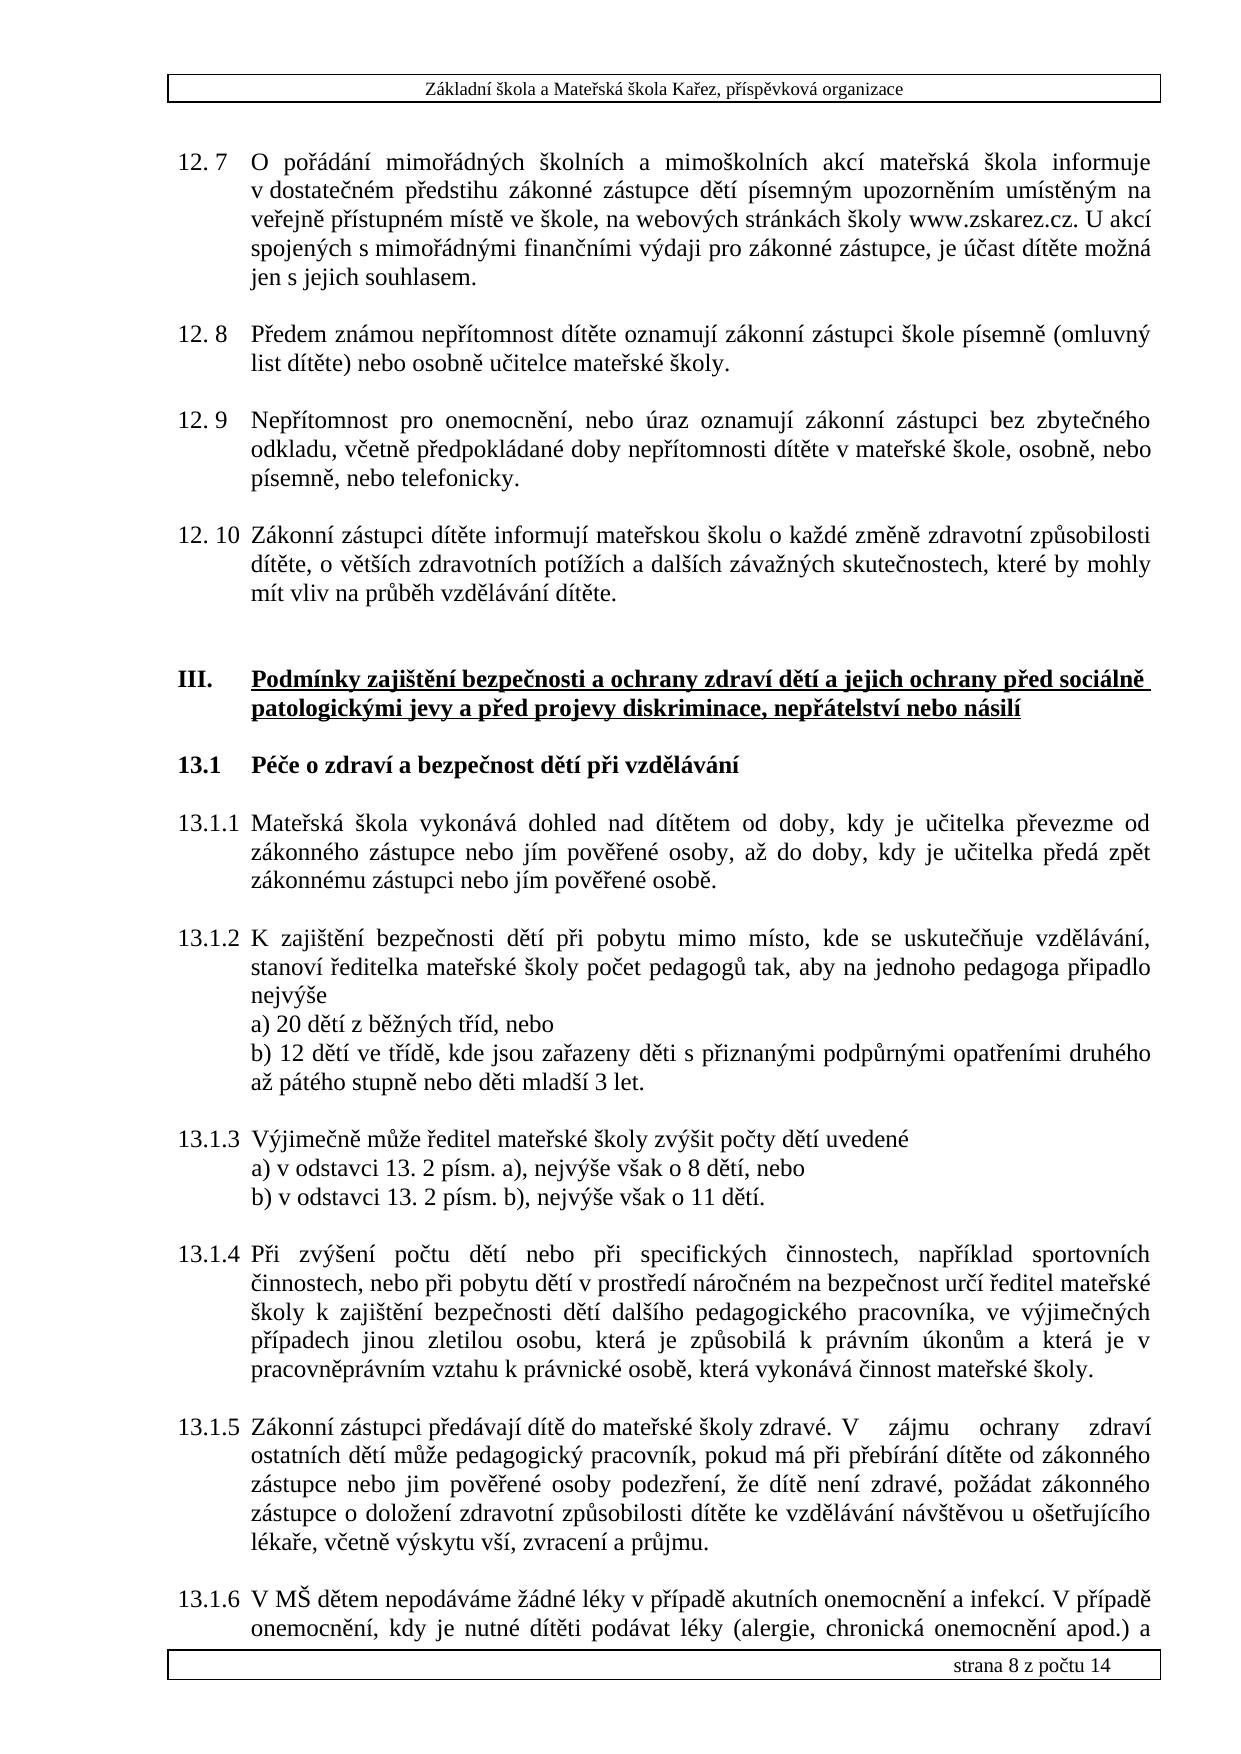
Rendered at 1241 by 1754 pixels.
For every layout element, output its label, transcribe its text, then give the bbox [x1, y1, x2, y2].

text 13.1.2 K zajištění bezpečnosti dětí při pobytu mimo místo, kde se uskutečňuje vzdělávání, stanoví ředitelka mateřské školy počet pedagogů tak, aby na jednoho pedagoga připadlo nejvýše [177, 923, 1152, 1009]
text b) 12 dětí ve třídě, kde jsou zařazeny děti s přiznanými podpůrnými opatřeními druhého až pátého stupně nebo děti mladší 3 let. [251, 1038, 1152, 1096]
text 13.1.4 Při zvýšení počtu dětí nebo při specifických činnostech, například sportovních činnostech, nebo při pobytu dětí v prostředí náročném na bezpečnost určí ředitel mateřské školy k zajištění bezpečnosti dětí dalšího pedagogického pracovníka, ve výjimečných případech jinou zletilou osobu, která je způsobilá k právním úkonům a která je v pracovněprávním vztahu k právnické osobě, která vykonává činnost mateřské školy. [177, 1239, 1152, 1383]
text 12. 10 Zákonní zástupci dítěte informují mateřskou školu o každé změně zdravotní způsobilosti dítěte, o větších zdravotních potížích a dalších závažných skutečnostech, které by mohly mít vliv na průběh vzdělávání dítěte. [177, 521, 1152, 607]
text 13.1.5 Zákonní zástupci předávají dítě do mateřské školy zdravé. V zájmu ochrany zdraví ostatních dětí může pedagogický pracovník, pokud má při přebírání dítěte od zákonného zástupce nebo jim pověřené osoby podezření, že dítě není zdravé, požádat zákonného zástupce o doložení zdravotní způsobilosti dítěte ke vzdělávání návštěvou u ošetřujícího lékaře, včetně výskytu vší, zvracení a průjmu. [177, 1412, 1152, 1556]
text 12. 9 Nepřítomnost pro onemocnění, nebo úraz oznamují zákonní zástupci bez zbytečného odkladu, včetně předpokládané doby nepřítomnosti dítěte v mateřské škole, osobně, nebo písemně, nebo telefonicky. [177, 406, 1152, 492]
text 13.1.1 Mateřská škola vykonává dohled nad dítětem od doby, kdy je učitelka převezme od zákonného zástupce nebo jím pověřené osoby, až do doby, kdy je učitelka předá zpět zákonnému zástupci nebo jím pověřené osobě. [177, 808, 1152, 894]
text 12. 7 O pořádání mimořádných školních a mimoškolních akcí mateřská škola informuje v dostatečném předstihu zákonné zástupce dětí písemným upozorněním umístěným na veřejně přístupném místě ve škole, na webových stránkách školy www.zskarez.cz. U akcí spojených s mimořádnými finančními výdaji pro zákonné zástupce, je účast dítěte možná jen s jejich souhlasem. [177, 147, 1152, 291]
text 12. 8 Předem známou nepřítomnost dítěte oznamují zákonní zástupci škole písemně (omluvný list dítěte) nebo osobně učitelce mateřské školy. [177, 319, 1152, 377]
text 13.1.6 V MŠ dětem nepodáváme žádné léky v případě akutních onemocnění a infekcí. V případě onemocnění, kdy je nutné dítěti podávat léky (alergie, chronická onemocnění apod.) a [177, 1584, 1152, 1642]
text a) v odstavci 13. 2 písm. a), nejvýše však o 8 dětí, nebo [177, 1153, 1152, 1182]
text 13.1.3 Výjimečně může ředitel mateřské školy zvýšit počty dětí uvedené [177, 1124, 1152, 1153]
text b) v odstavci 13. 2 písm. b), nejvýše však o 11 dětí. [177, 1182, 1152, 1211]
subtitle 13.1 Péče o zdraví a bezpečnost dětí při vzdělávání [177, 751, 1152, 779]
text a) 20 dětí z běžných tříd, nebo [177, 1009, 1152, 1038]
subtitle III. Podmínky zajištění bezpečnosti a ochrany zdraví dětí a jejich ochrany před sociálně patologickými jevy a před projevy diskriminace, nepřátelství nebo násilí [177, 664, 1152, 722]
